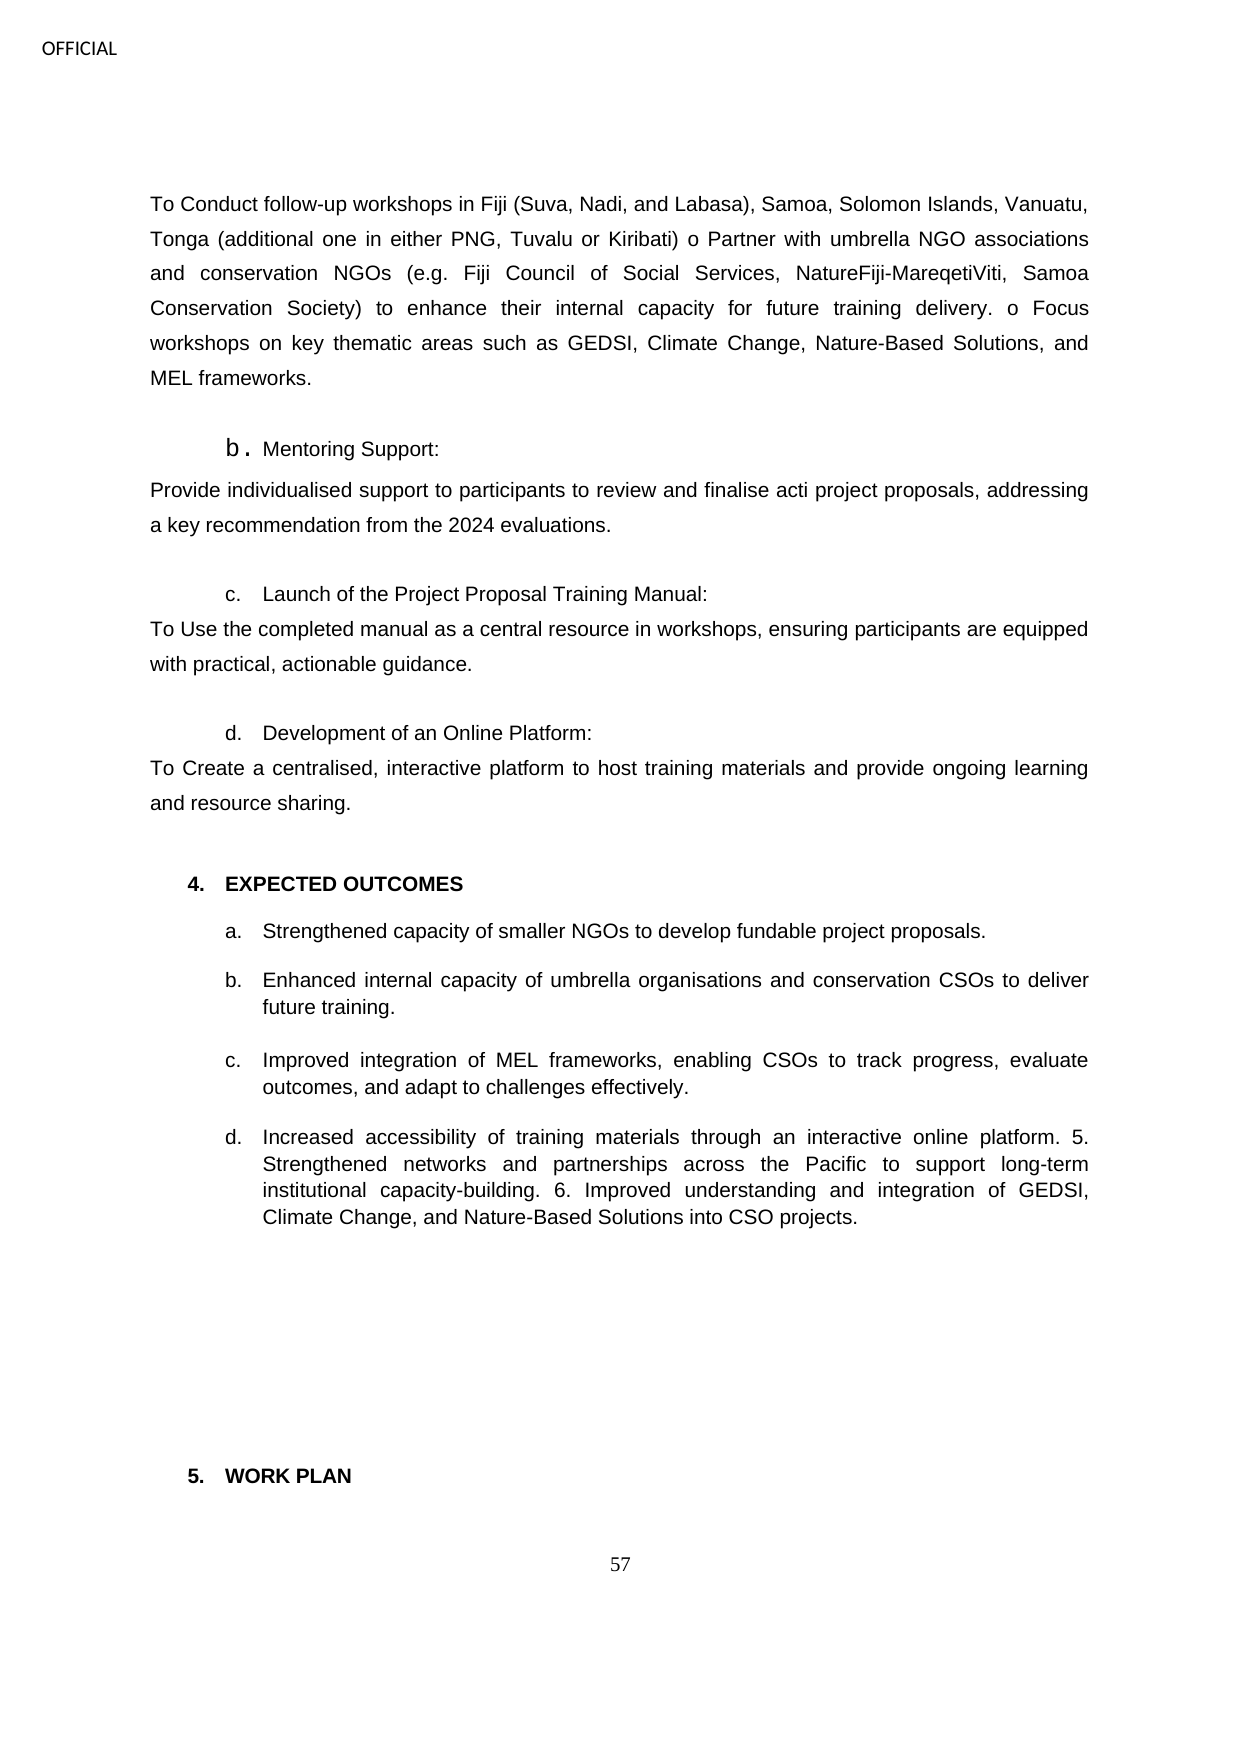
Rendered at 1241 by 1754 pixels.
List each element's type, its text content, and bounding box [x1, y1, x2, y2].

list Improved integration of MEL frameworks, enabling CSOs to track progress, evaluate outcomes, and adapt to challenges effectively. [225, 1049, 1090, 1099]
text To Conduct follow-up workshops in Fiji (Suva, Nadi, and Labasa), Samoa, Solomon Islands, Vanuatu, Tonga (additional one in either PNG, Tuvalu or Kiribati) o Partner with umbrella NGO associations and conservation NGOs (e.g. Fiji Council of Social Services, NatureFiji-MareqetiViti, Samoa Conservation Society) to enhance their internal capacity for future training delivery. o Focus workshops on key thematic areas such as GEDSI, Climate Change, Nature-Based Solutions, and MEL frameworks. [150, 192, 1090, 389]
list Launch of the Project Proposal Training Manual: [225, 583, 1090, 606]
text To Use the completed manual as a central resource in workshops, ensuring participants are equipped with practical, actionable guidance. [150, 617, 1090, 676]
list Increased accessibility of training materials through an interactive online platform. 5. Strengthened networks and partnerships across the Pacific to support long-term institutional capacity-building. 6. Improved understanding and integration of GEDSI, Climate Change, and Nature-Based Solutions into CSO projects. [225, 1126, 1090, 1229]
text To Create a centralised, interactive platform to host training materials and provide ongoing learning and resource sharing. [150, 757, 1090, 815]
list EXPECTED OUTCOMES [187, 873, 1090, 896]
list Enhanced internal capacity of umbrella organisations and conservation CSOs to deliver future training. [225, 969, 1090, 1019]
list Strengthened capacity of smaller NGOs to develop fundable project proposals. [225, 919, 1090, 942]
list WORK PLAN [187, 1464, 1090, 1488]
text Provide individualised support to participants to review and finalise acti project proposals, addressing a key recommendation from the 2024 evaluations. [150, 478, 1090, 536]
list Development of an Online Platform: [225, 722, 1090, 745]
list Mentoring Support: [225, 436, 1090, 464]
